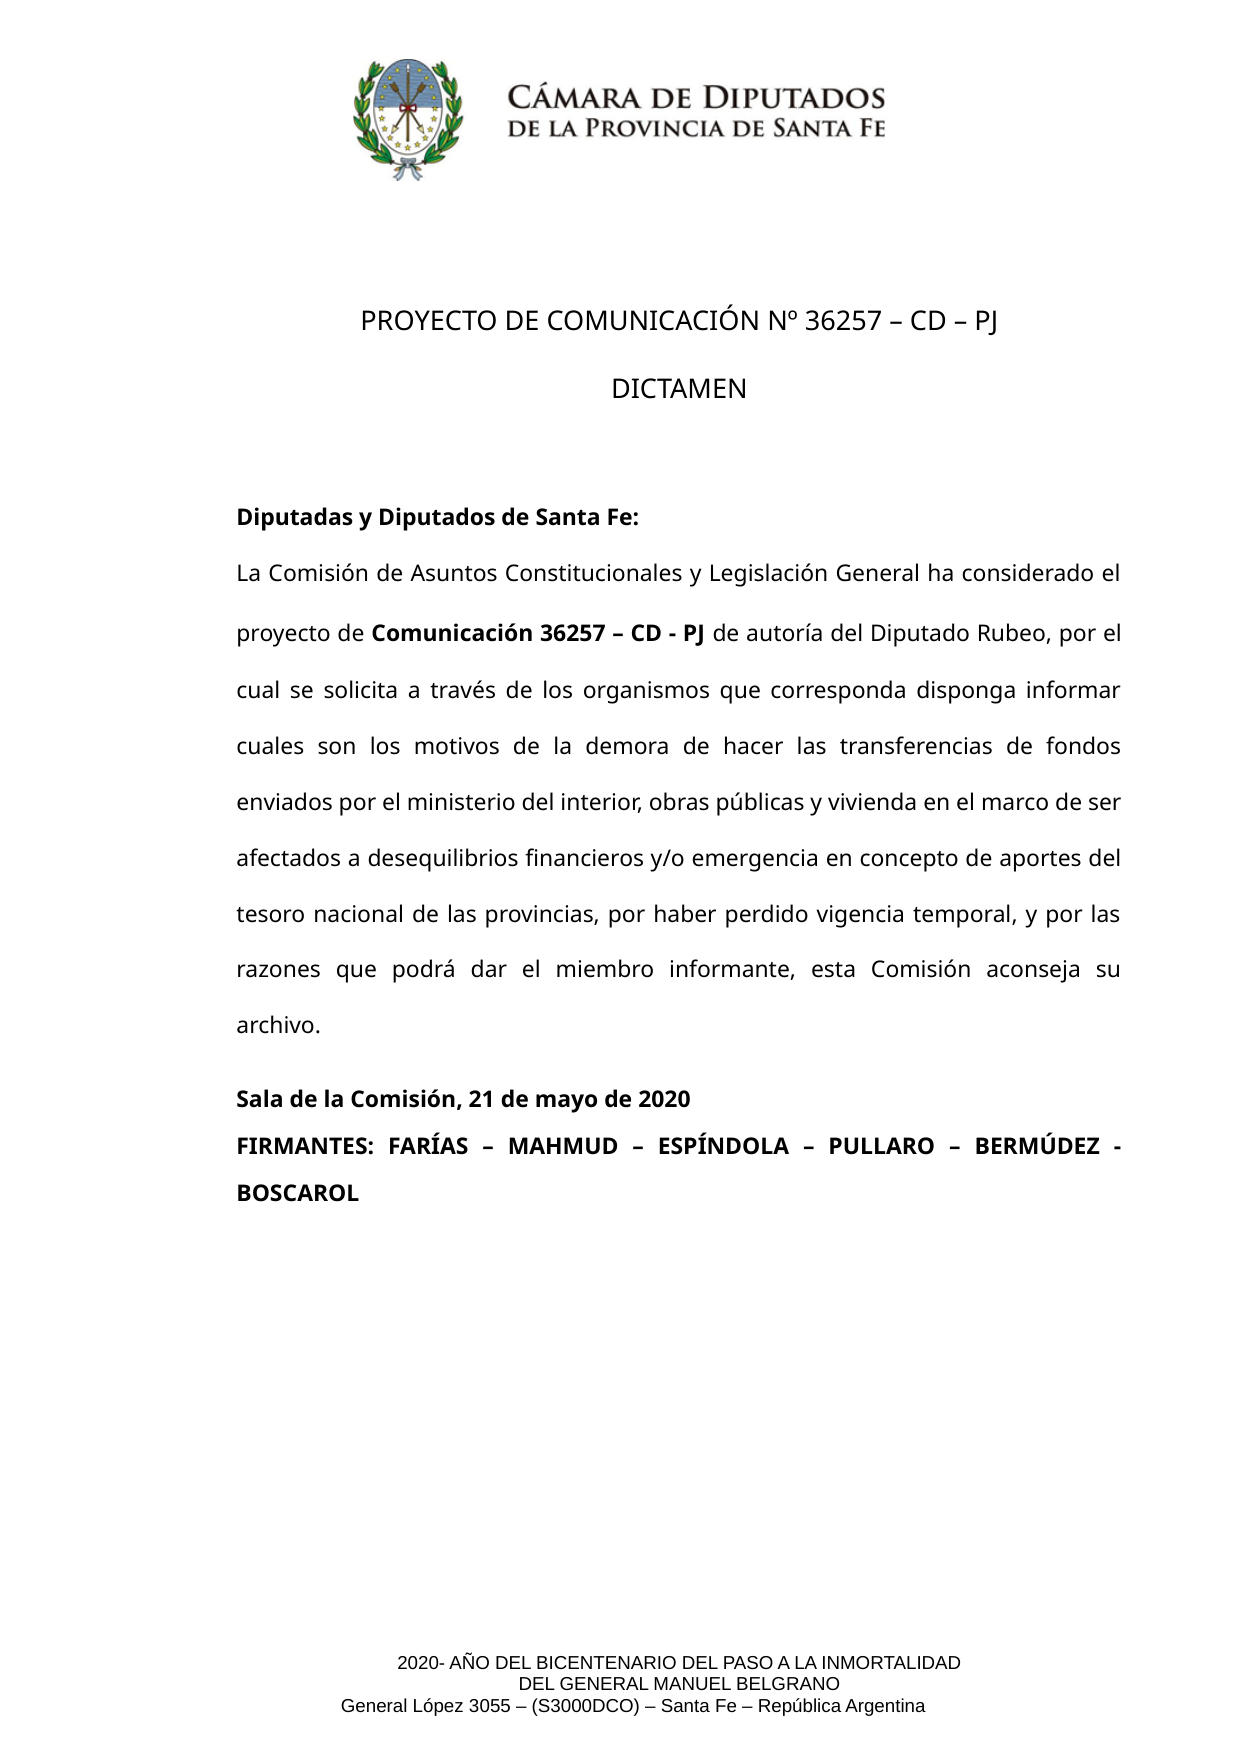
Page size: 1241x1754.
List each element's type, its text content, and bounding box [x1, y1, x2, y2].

text Sala de la Comisión, 21 de mayo de 2020 [236, 1083, 1122, 1114]
text DICTAMEN [236, 369, 1122, 406]
text PROYECTO DE COMUNICACIÓN Nº 36257 – CD – PJ [236, 301, 1122, 338]
text La Comisión de Asuntos Constitucionales y Legislación General ha considerado el proyecto de Comunicación 36257 – CD - PJ de autoría del Diputado Rubeo, por el cual se solicita a través de los organismos que corresponda disponga informar cuales son los motivos de la demora de hacer las transferencias de fondos enviados por el ministerio del interior, obras públicas y vivienda en el marco de ser afectados a desequilibrios financieros y/o emergencia en concepto de aportes del tesoro nacional de las provincias, por haber perdido vigencia temporal, y por las razones que podrá dar el miembro informante, esta Comisión aconseja su archivo. [236, 557, 1122, 1041]
text FIRMANTES: FARÍAS – MAHMUD – ESPÍNDOLA – PULLARO – BERMÚDEZ - BOSCAROL [236, 1130, 1122, 1208]
text Diputadas y Diputados de Santa Fe: [236, 501, 1122, 532]
